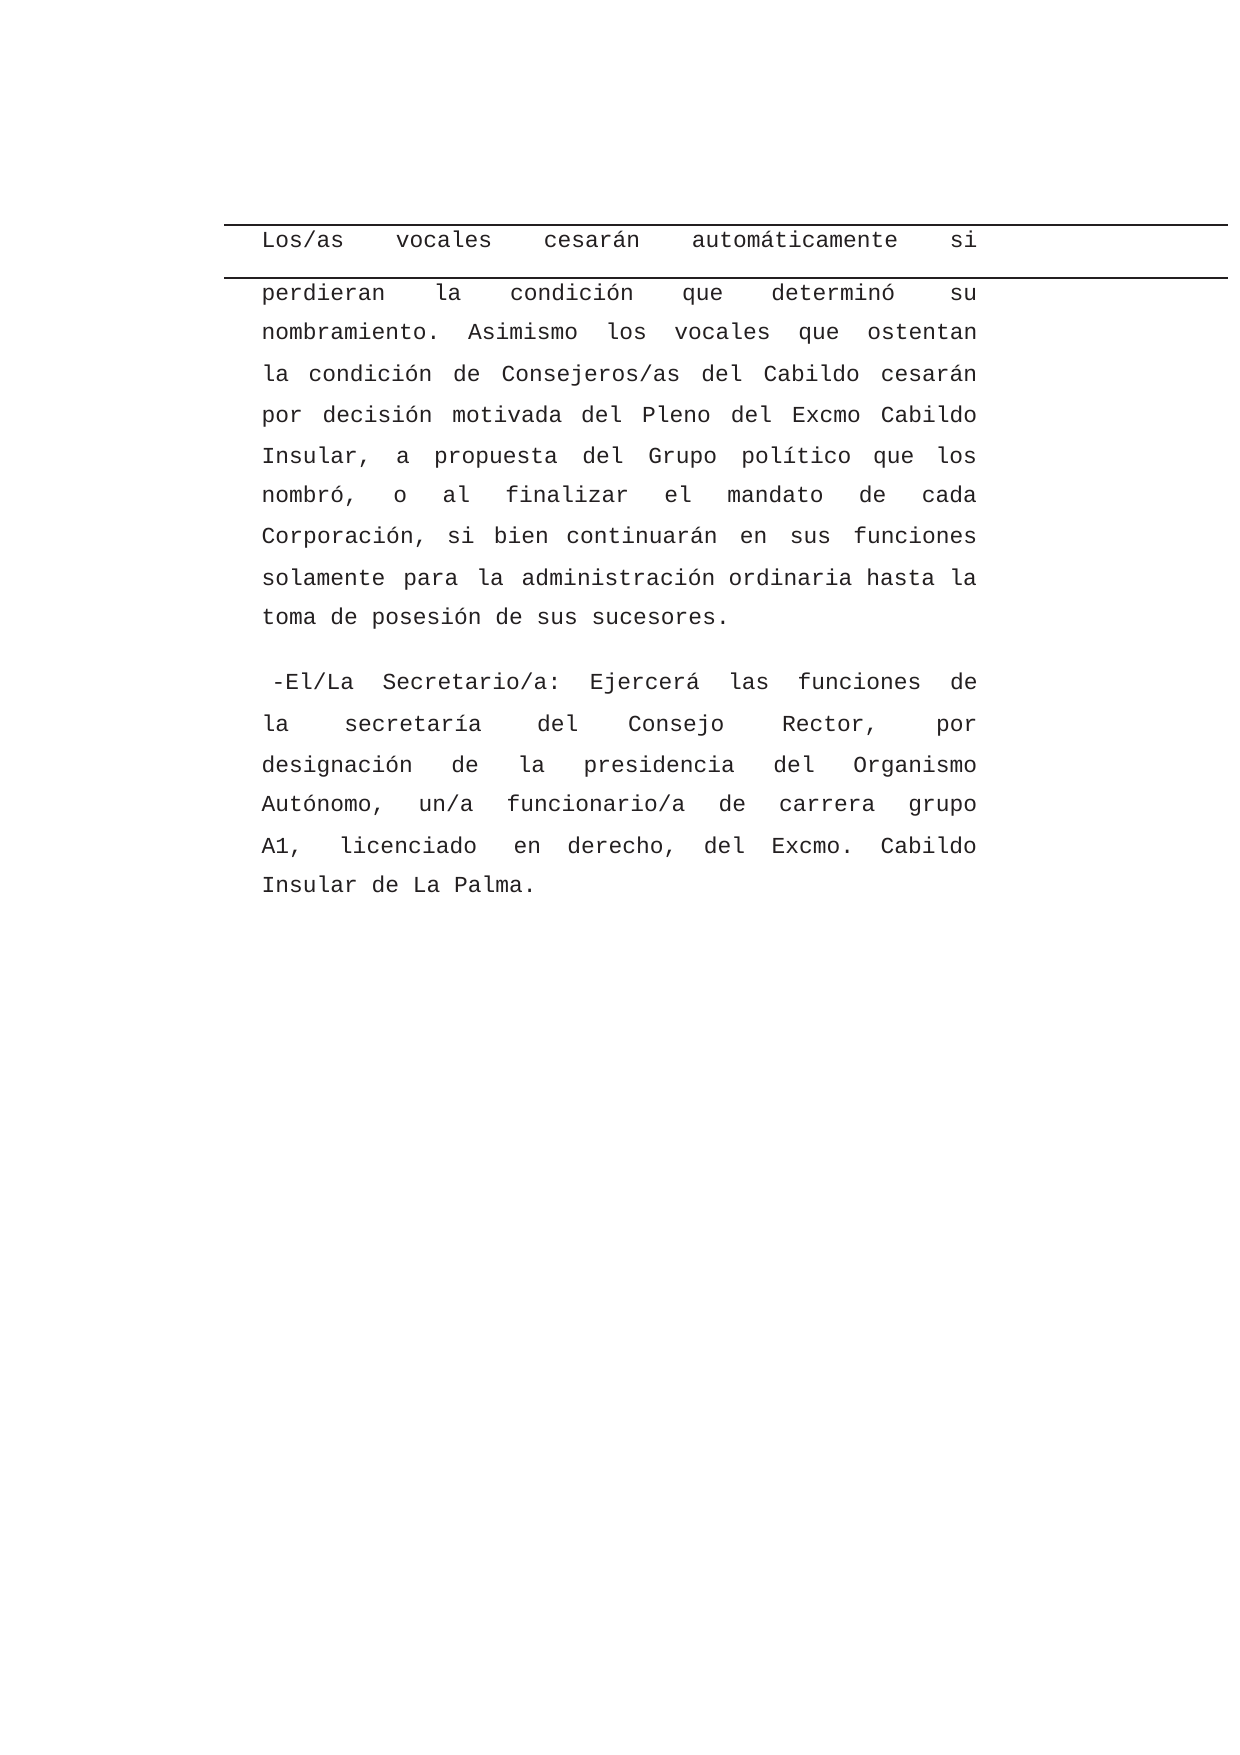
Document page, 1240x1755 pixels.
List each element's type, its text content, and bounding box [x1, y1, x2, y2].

text perdieran la condición que determinó su nombramiento. Asimismo los vocales que ostentan la condición de Consejeros/as del Cabildo cesarán por decisión motivada del Pleno del Excmo Cabildo Insular, a propuesta del Grupo político que los nombró, o al finalizar el mandato de cada Corporación, si bien continuarán en sus funciones solamente para la administración ordinaria hasta la toma de posesión de sus sucesores. [261, 279, 977, 631]
text Los/as vocales cesarán automáticamente si [261, 228, 977, 277]
text -El/La Secretario/a: Ejercerá las funciones de la secretaría del Consejo Rector, por designación de la presidencia del Organismo Autónomo, un/a funcionario/a de carrera grupo A1, licenciado en derecho, del Excmo. Cabildo Insular de La Palma. [261, 670, 977, 899]
